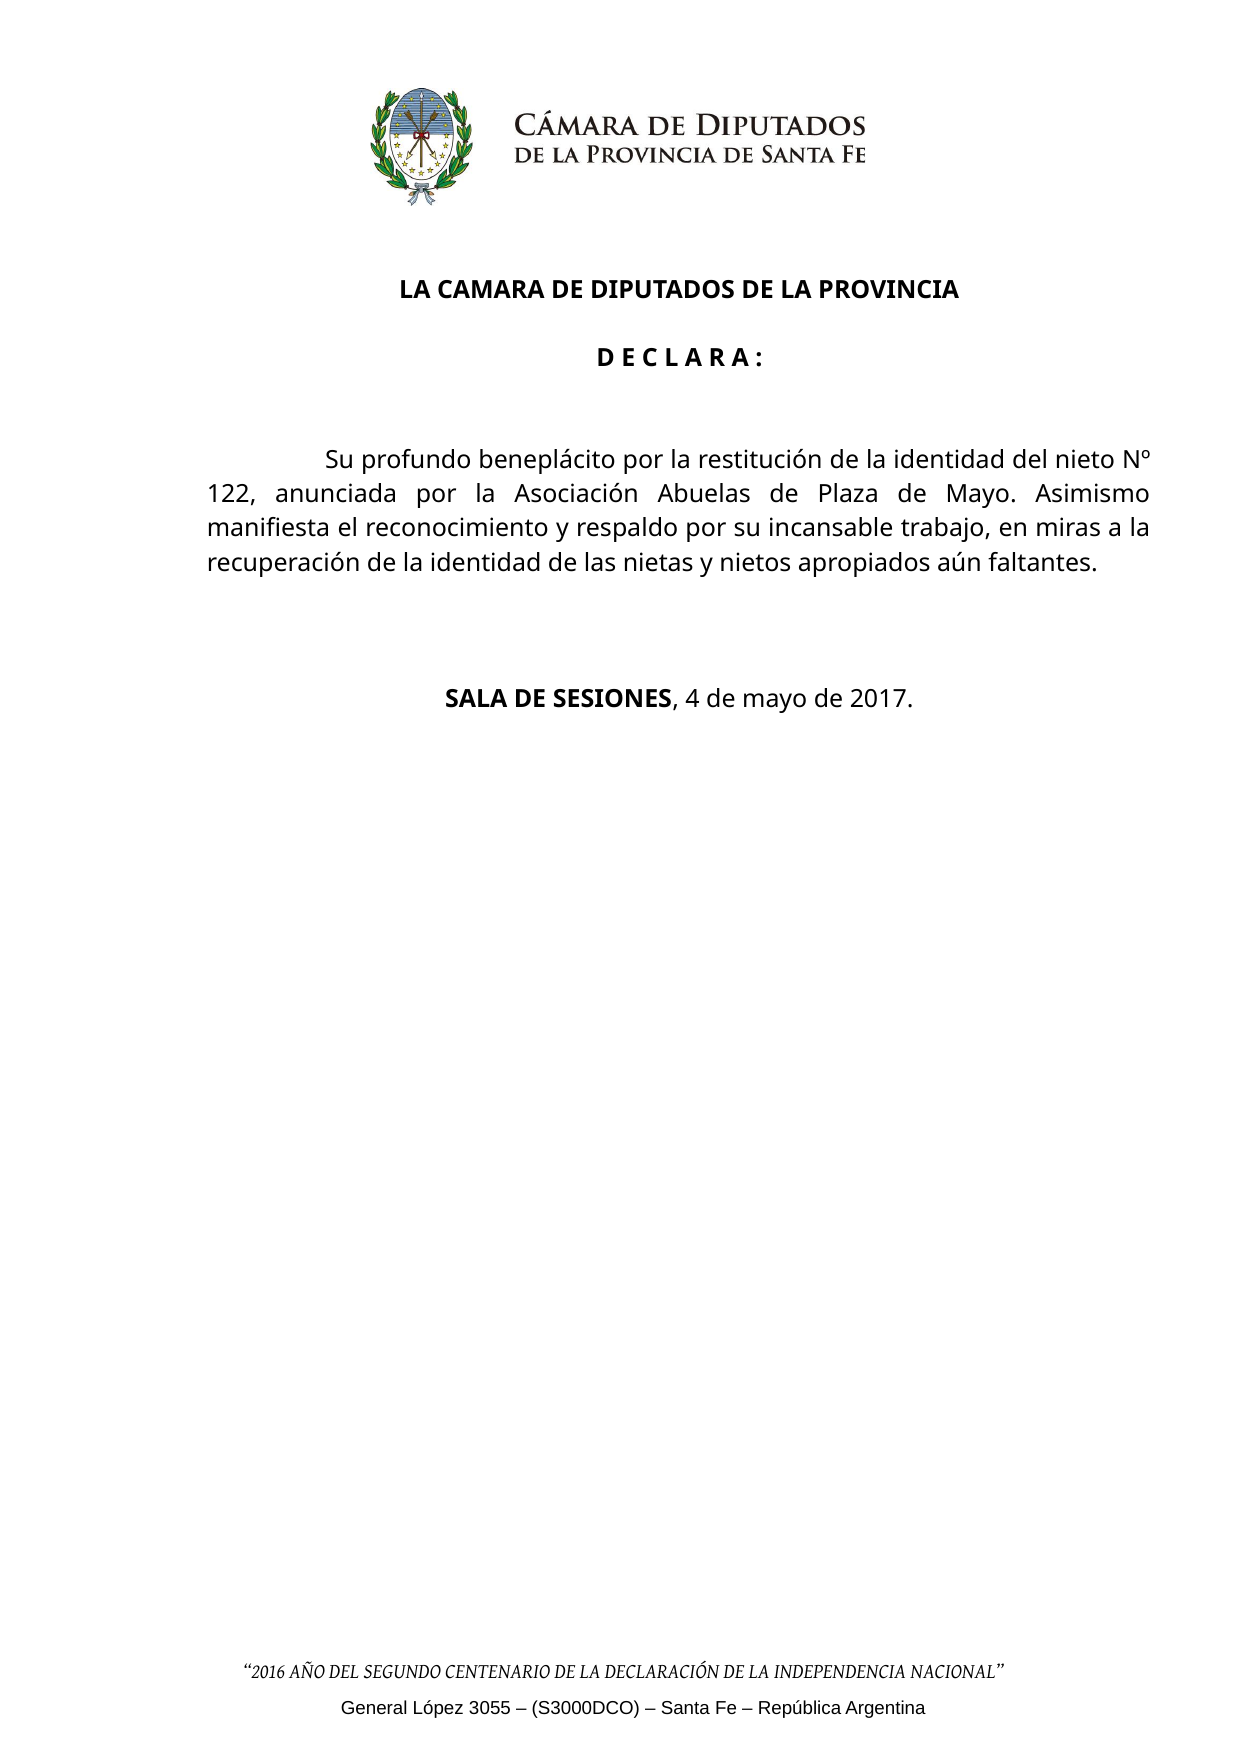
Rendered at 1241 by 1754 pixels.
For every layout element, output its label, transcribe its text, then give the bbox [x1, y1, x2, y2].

text D E C L A R A : [207, 340, 1152, 374]
text LA CAMARA DE DIPUTADOS DE LA PROVINCIA [207, 272, 1152, 306]
text Su profundo beneplácito por la restitución de la identidad del nieto Nº 122, anunciada por la Asociación Abuelas de Plaza de Mayo. Asimismo manifiesta el reconocimiento y respaldo por su incansable trabajo, en miras a la recuperación de la identidad de las nietas y nietos apropiados aún faltantes. [207, 442, 1152, 578]
text SALA DE SESIONES, 4 de mayo de 2017. [207, 680, 1152, 714]
picture [370, 88, 866, 210]
